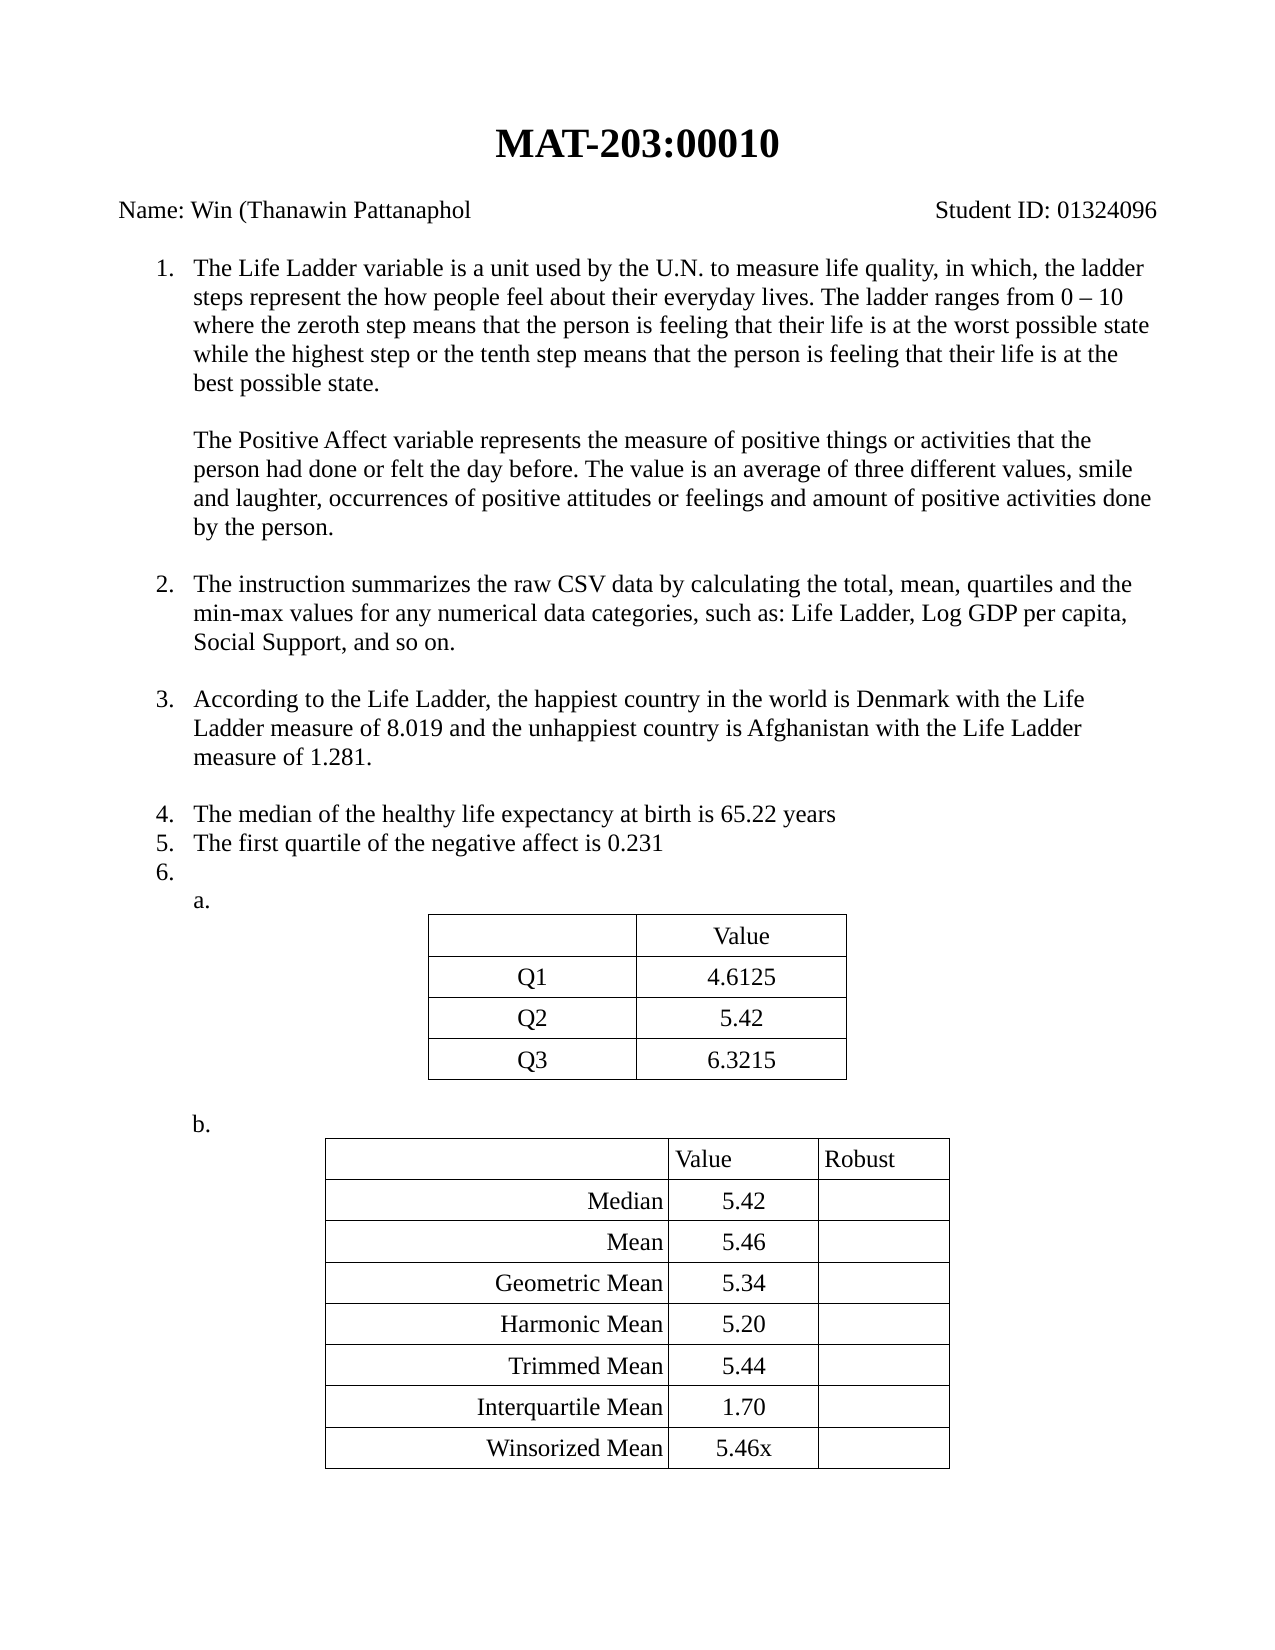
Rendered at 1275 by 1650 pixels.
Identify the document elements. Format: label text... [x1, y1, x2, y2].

list According to the Life Ladder, the happiest country in the world is Denmark with the Life Ladder measure of 8.019 and the unhappiest country is Afghanistan with the Life Ladder measure of 1.281. [156, 684, 1157, 799]
table_cell 5.34 [669, 1263, 818, 1303]
table_cell Winsorized Mean [326, 1428, 668, 1468]
text b. [118, 1109, 1157, 1138]
table_cell Mean [326, 1221, 668, 1262]
table_cell [819, 1263, 949, 1303]
table_cell [819, 1386, 949, 1427]
table_cell 6.3215 [637, 1039, 846, 1079]
table_cell Interquartile Mean [326, 1386, 668, 1427]
table_cell 5.20 [669, 1304, 818, 1344]
table_cell Trimmed Mean [326, 1345, 668, 1385]
table_cell 5.46x [669, 1428, 818, 1468]
table_cell 5.46 [669, 1221, 818, 1262]
table_cell [819, 1304, 949, 1344]
table_cell [819, 1345, 949, 1385]
list The Life Ladder variable is a unit used by the U.N. to measure life quality, in which, the ladder steps represent the how people feel about their everyday lives. The ladder ranges from 0 – 10 where the zeroth step means that the person is feeling that their life is at the worst possible state while the highest step or the tenth step means that the person is feeling that their life is at the best possible state. The Positive Affect variable represents the measure of positive things or activities that the person had done or felt the day before. The value is an average of three different values, smile and laughter, occurrences of positive attitudes or feelings and amount of positive activities done by the person. [156, 253, 1157, 569]
table_cell Q2 [429, 998, 636, 1038]
list The instruction summarizes the raw CSV data by calculating the total, mean, quartiles and the min-max values for any numerical data categories, such as: Life Ladder, Log GDP per capita, Social Support, and so on. [156, 569, 1157, 684]
table_cell 5.42 [669, 1180, 818, 1220]
table_header Value [637, 915, 846, 956]
table_cell Q1 [429, 957, 636, 997]
table_cell 5.42 [637, 998, 846, 1038]
table_cell [819, 1221, 949, 1262]
table_header Robust [819, 1139, 949, 1179]
table_cell Harmonic Mean [326, 1304, 668, 1344]
table_cell Median [326, 1180, 668, 1220]
table_cell [819, 1428, 949, 1468]
table_cell [819, 1180, 949, 1220]
list The median of the healthy life expectancy at birth is 65.22 years [156, 799, 1157, 828]
list The first quartile of the negative affect is 0.231 [156, 828, 1157, 857]
table_cell 4.6125 [637, 957, 846, 997]
table_header Value [669, 1139, 818, 1179]
table_cell 1.70 [669, 1386, 818, 1427]
table_cell 5.44 [669, 1345, 818, 1385]
list a. [156, 857, 1157, 914]
table_header [429, 915, 636, 956]
table_cell Geometric Mean [326, 1263, 668, 1303]
table_header [326, 1139, 668, 1179]
table_cell Q3 [429, 1039, 636, 1079]
